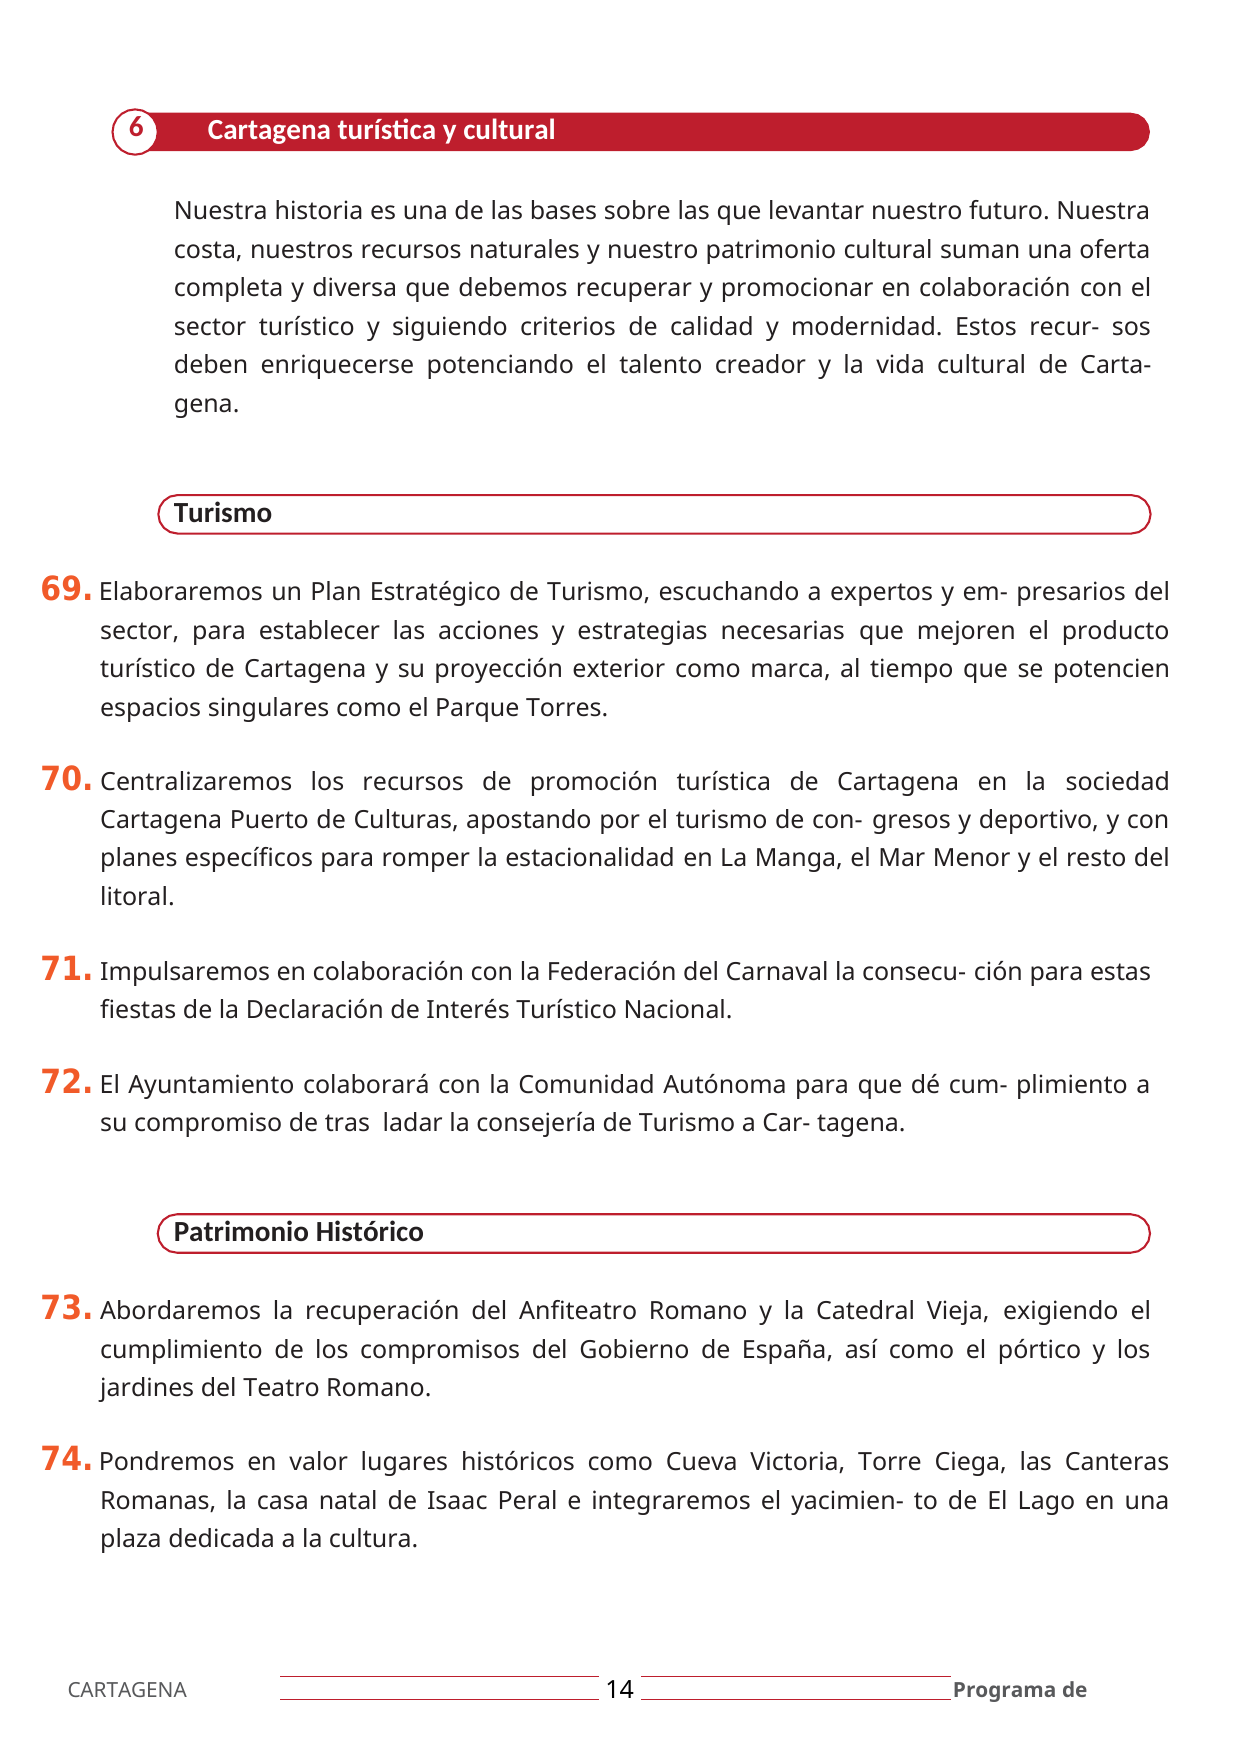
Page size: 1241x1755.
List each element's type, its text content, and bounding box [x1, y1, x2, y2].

list Elaboraremos un Plan Estratégico de Turismo, escuchando a expertos y em- presarios del sector, para establecer las acciones y estrategias necesarias que mejoren el producto turístico de Cartagena y su proyección exterior como marca, al tiempo que se potencien espacios singulares como el Parque Torres. [40, 569, 1170, 723]
text Nuestra historia es una de las bases sobre las que levantar nuestro futuro. Nuestra costa, nuestros recursos naturales y nuestro patrimonio cultural suman una oferta completa y diversa que debemos recuperar y promocionar en colaboración con el sector turístico y siguiendo criterios de calidad y modernidad. Estos recur- sos deben enriquecerse potenciando el talento creador y la vida cultural de Carta- gena. [174, 193, 1151, 419]
list Pondremos en valor lugares históricos como Cueva Victoria, Torre Ciega, las Canteras Romanas, la casa natal de Isaac Peral e integraremos el yacimien- to de El Lago en una plaza dedicada a la cultura. [40, 1440, 1170, 1555]
list Centralizaremos los recursos de promoción turística de Cartagena en la sociedad Cartagena Puerto de Culturas, apostando por el turismo de con- gresos y deportivo, y con planes específicos para romper la estacionalidad en La Manga, el Mar Menor y el resto del litoral. [40, 759, 1170, 912]
list Impulsaremos en colaboración con la Federación del Carnaval la consecu- ción para estas fiestas de la Declaración de Interés Turístico Nacional. [40, 949, 1151, 1026]
list El Ayuntamiento colaborará con la Comunidad Autónoma para que dé cum- plimiento a su compromiso de tras ladar la consejería de Turismo a Car- tagena. [40, 1062, 1151, 1139]
list Abordaremos la recuperación del Anfiteatro Romano y la Catedral Vieja, exigiendo el cumplimiento de los compromisos del Gobierno de España, así como el pórtico y los jardines del Teatro Romano. [40, 1288, 1151, 1403]
